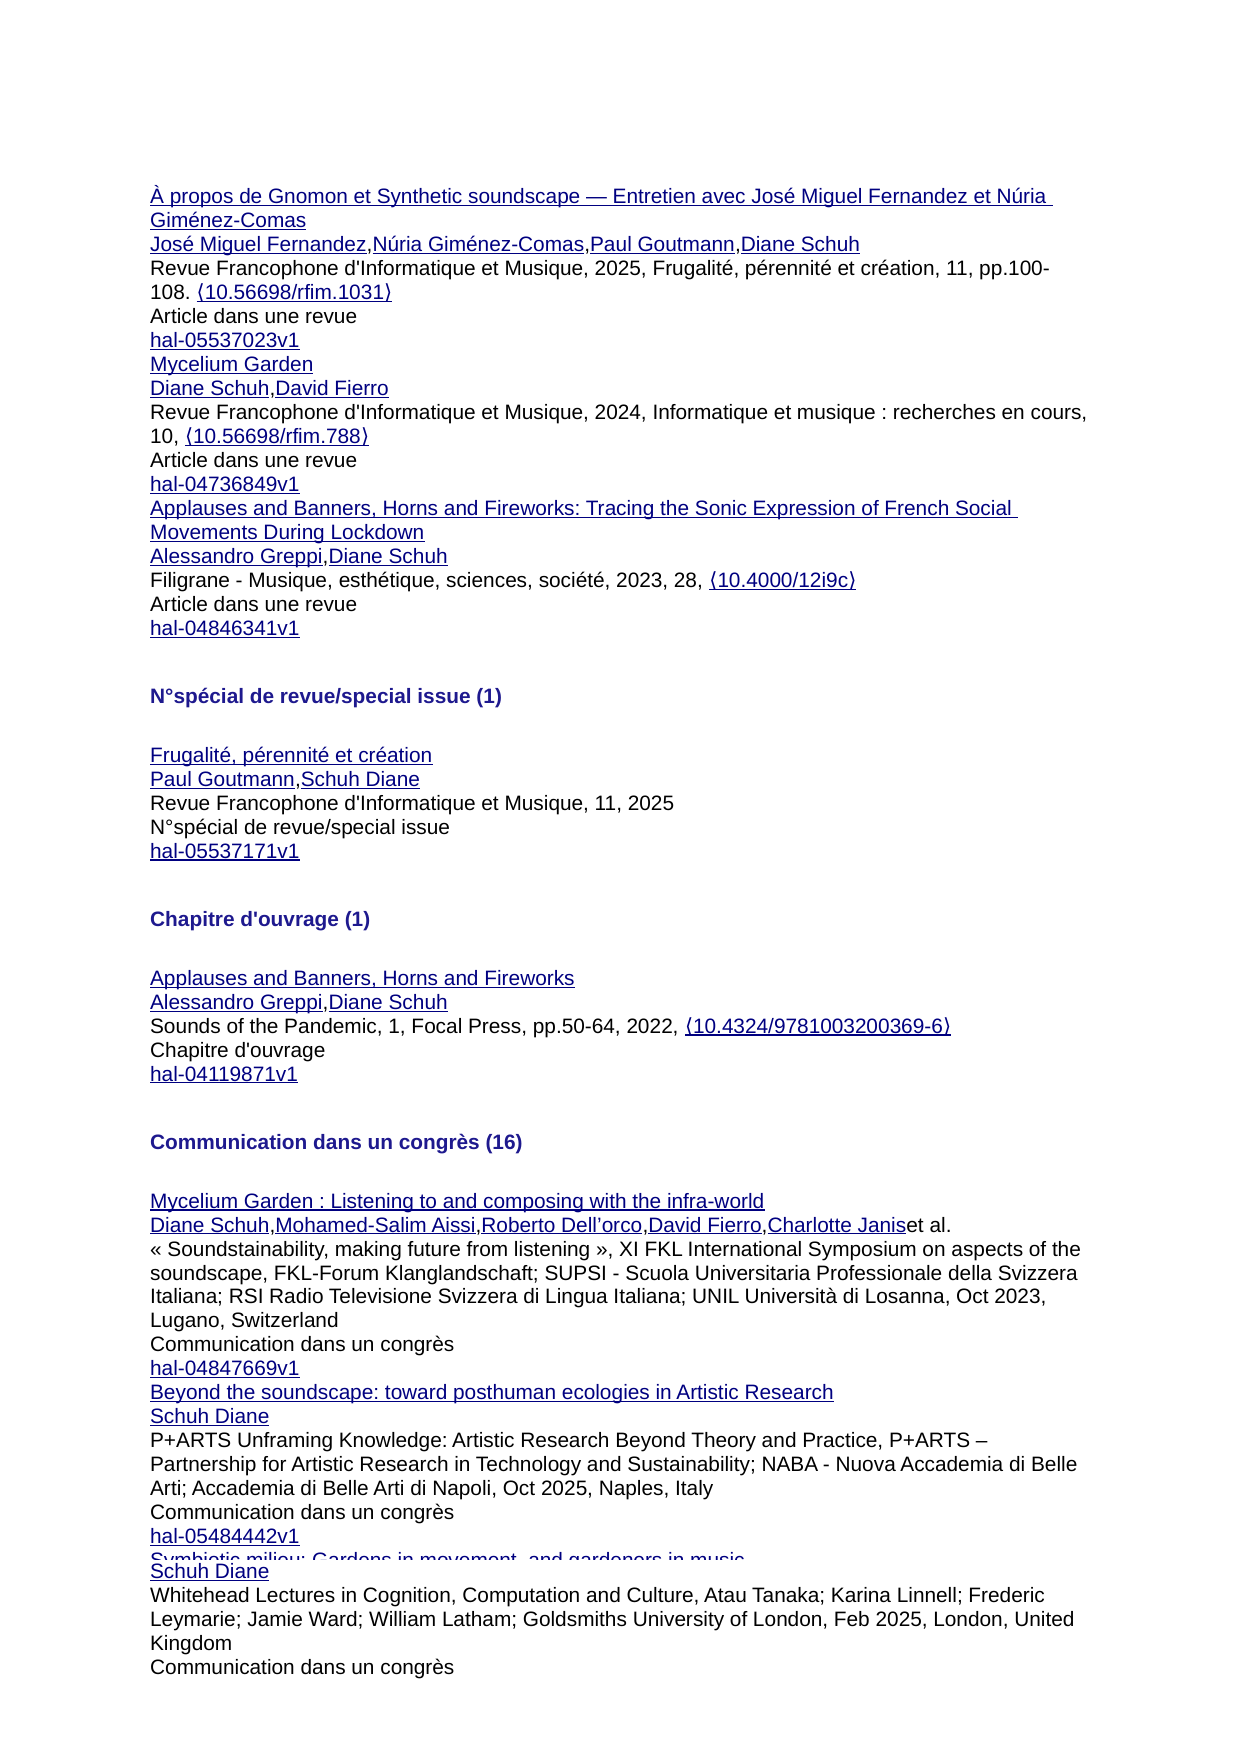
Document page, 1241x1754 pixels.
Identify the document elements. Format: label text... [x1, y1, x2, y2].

subtitle Communication dans un congrès (16) [150, 1130, 1090, 1154]
table_cell Beyond the soundscape: toward posthuman ecologies in Artistic Research Schuh Diane P+ARTS Unframing Knowledge: Artistic Research Beyond Theory and Practice, P+ARTS – Partnership for Artistic Research in Technology and Sustainability; NABA - Nuova Accademia di Belle Arti; Accademia di Belle Arti di Napoli, Oct 2025, Naples, Italy Communication dans un congrès hal-05484442v1 [150, 1380, 1090, 1548]
subtitle N°spécial de revue/special issue (1) [150, 684, 1090, 708]
table_cell Symbiotic milieu: Gardens in movement, and gardeners in music Schuh Diane Whitehead Lectures in Cognition, Computation and Culture, Atau Tanaka; Karina Linnell; Frederic Leymarie; Jamie Ward; William Latham; Goldsmiths University of London, Feb 2025, London, United Kingdom Communication dans un congrès [150, 1548, 1090, 1679]
table_cell Applauses and Banners, Horns and Fireworks: Tracing the Sonic Expression of French Social Movements During Lockdown Alessandro Greppi,Diane Schuh Filigrane - Musique, esthétique, sciences, société, 2023, 28, ⟨10.4000/12i9c⟩ Article dans une revue hal-04846341v1 [150, 496, 1090, 639]
table_header Frugalité, pérennité et création Paul Goutmann,Schuh Diane Revue Francophone d'Informatique et Musique, 11, 2025 N°spécial de revue/special issue hal-05537171v1 [150, 743, 1090, 862]
subtitle Chapitre d'ouvrage (1) [150, 907, 1090, 931]
table_header À propos de Gnomon et Synthetic soundscape — Entretien avec José Miguel Fernandez et Núria Giménez-Comas José Miguel Fernandez,Núria Giménez-Comas,Paul Goutmann,Diane Schuh Revue Francophone d'Informatique et Musique, 2025, Frugalité, pérennité et création, 11, pp.100-108. ⟨10.56698/rfim.1031⟩ Article dans une revue hal-05537023v1 [150, 184, 1090, 352]
table_header Mycelium Garden : Listening to and composing with the infra-world Diane Schuh,Mohamed-Salim Aissi,Roberto Dell’orco,David Fierro,Charlotte Janiset al. « Soundstainability, making future from listening », XI FKL International Symposium on aspects of the soundscape, FKL-Forum Klanglandschaft; SUPSI - Scuola Universitaria Professionale della Svizzera Italiana; RSI Radio Televisione Svizzera di Lingua Italiana; UNIL Università di Losanna, Oct 2023, Lugano, Switzerland Communication dans un congrès hal-04847669v1 [150, 1189, 1090, 1380]
table_header Applauses and Banners, Horns and Fireworks Alessandro Greppi,Diane Schuh Sounds of the Pandemic, 1, Focal Press, pp.50-64, 2022, ⟨10.4324/9781003200369-6⟩ Chapitre d'ouvrage hal-04119871v1 [150, 966, 1090, 1085]
table_cell Mycelium Garden Diane Schuh,David Fierro Revue Francophone d'Informatique et Musique, 2024, Informatique et musique : recherches en cours, 10, ⟨10.56698/rfim.788⟩ Article dans une revue hal-04736849v1 [150, 352, 1090, 496]
